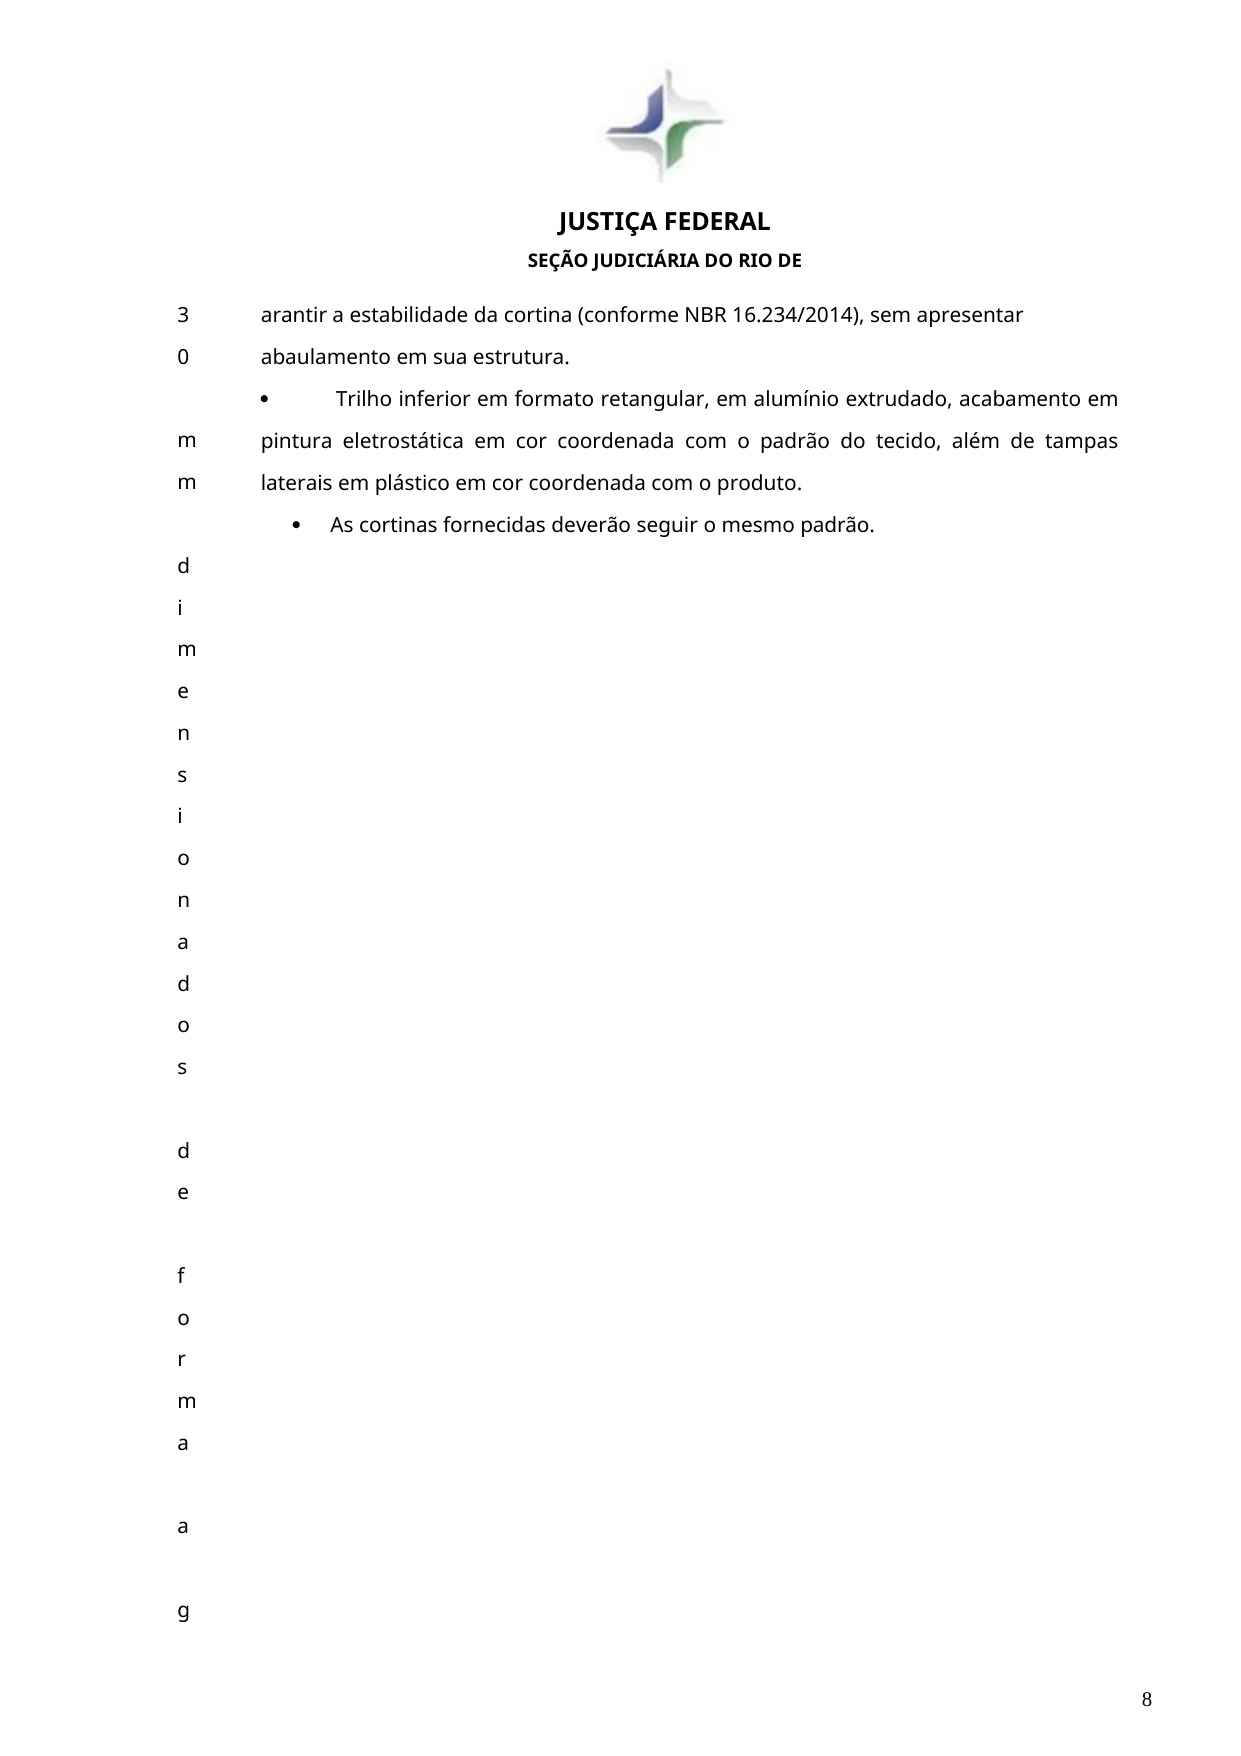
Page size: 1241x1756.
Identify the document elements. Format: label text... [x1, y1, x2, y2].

list Estrutura de tubos de alumínio extrudado com diâmetro interno mínimo de 30 mm dimensionados de forma a garantir a estabilidade da cortina (conforme NBR 16.234/2014), sem apresentar abaulamento em sua estrutura. [261, 300, 1087, 371]
list Trilho inferior em formato retangular, em alumínio extrudado, acabamento em pintura eletrostática em cor coordenada com o padrão do tecido, além de tampas laterais em plástico em cor coordenada com o produto. [261, 384, 1119, 496]
list As cortinas fornecidas deverão seguir o mesmo padrão. [293, 510, 1182, 538]
